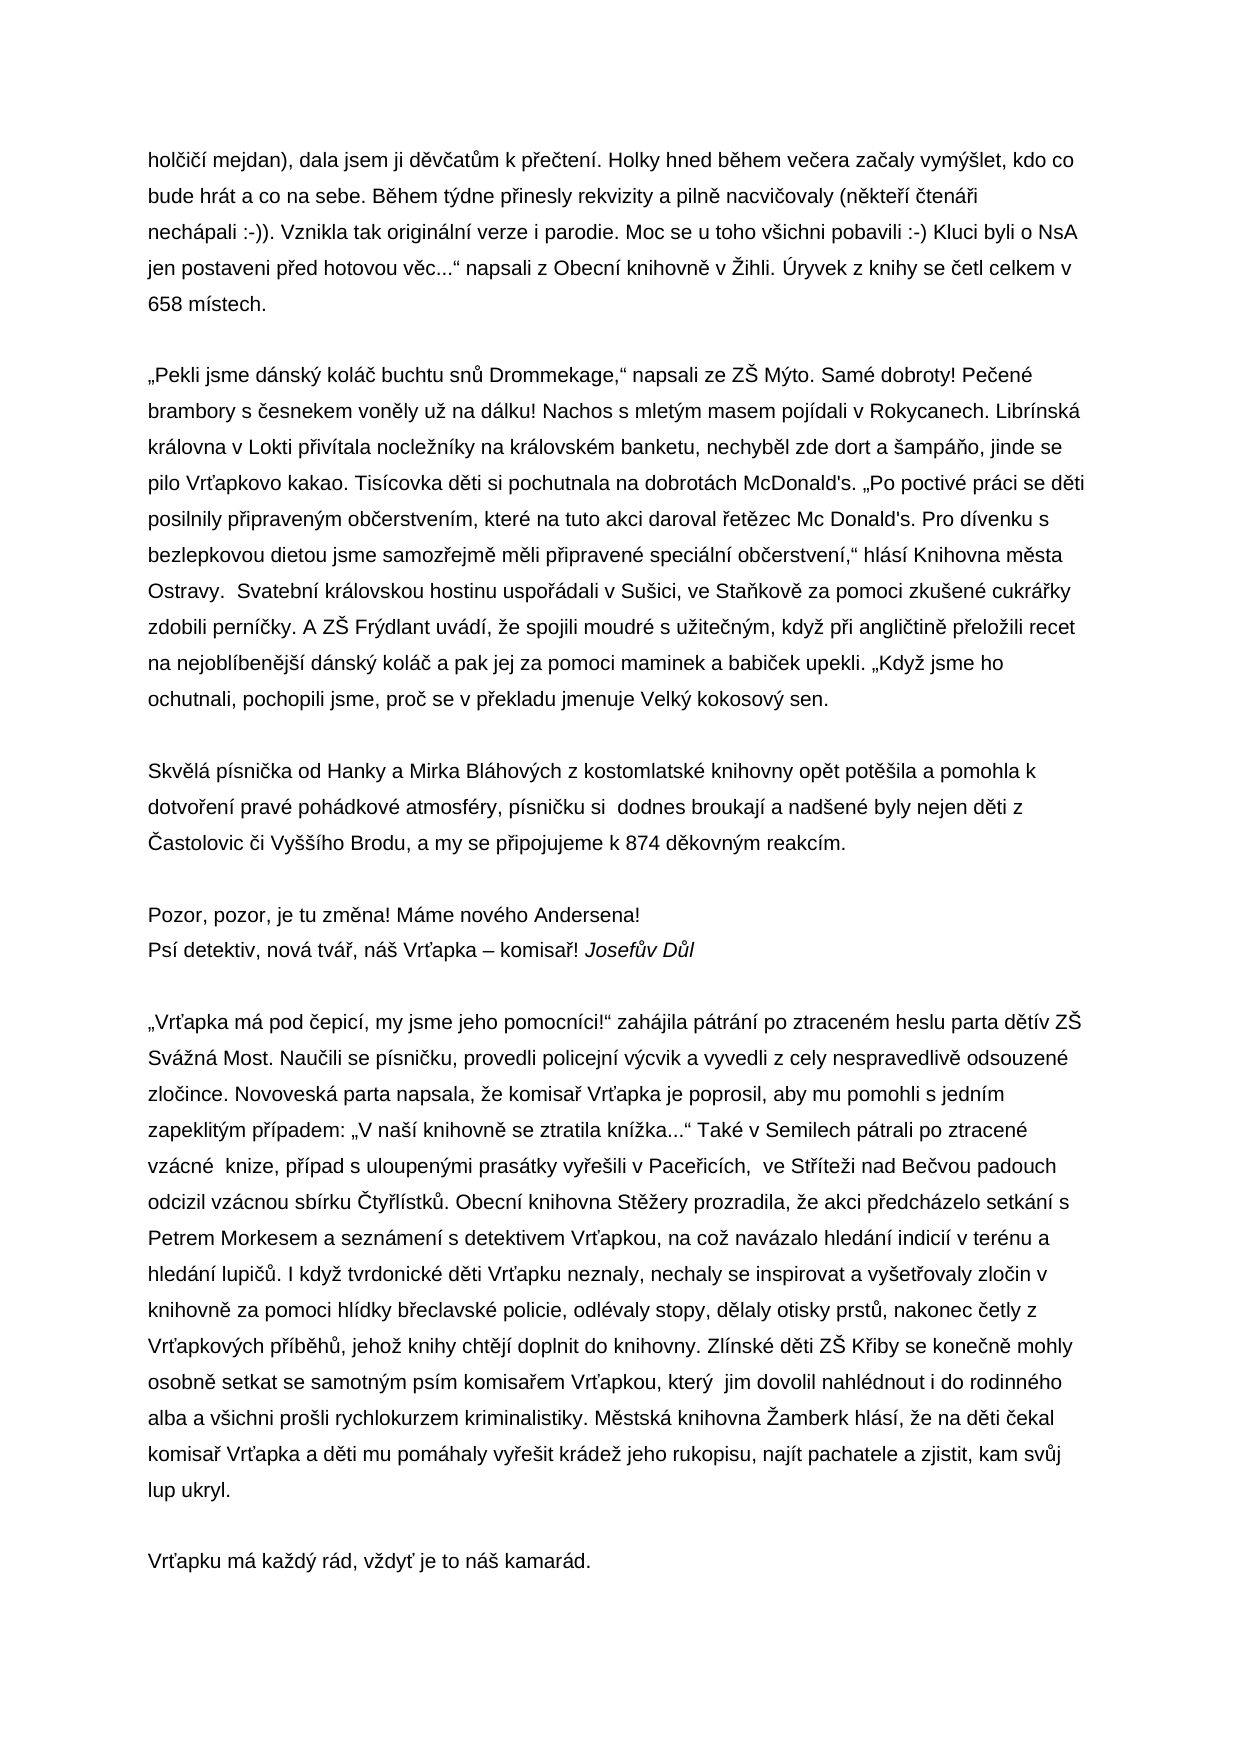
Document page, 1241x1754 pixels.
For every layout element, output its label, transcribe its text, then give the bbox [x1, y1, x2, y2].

text holčičí mejdan), dala jsem ji děvčatům k přečtení. Holky hned během večera začaly vymýšlet, kdo co bude hrát a co na sebe. Během týdne přinesly rekvizity a pilně nacvičovaly (někteří čtenáři nechápali :-)). Vznikla tak originální verze i parodie. Moc se u toho všichni pobavili :-) Kluci byli o NsA jen postaveni před hotovou věc...“ napsali z Obecní knihovně v Žihli. Úryvek z knihy se četl celkem v 658 místech. [148, 148, 1092, 315]
text Skvělá písnička od Hanky a Mirka Bláhových z kostomlatské knihovny opět potěšila a pomohla k dotvoření pravé pohádkové atmosféry, písničku si dodnes broukají a nadšené byly nejen děti z Častolovic či Vyššího Brodu, a my se připojujeme k 874 děkovným reakcím. [148, 759, 1092, 854]
text „Vrťapka má pod čepicí, my jsme jeho pomocníci!“ zahájila pátrání po ztraceném heslu parta dětív ZŠ Svážná Most. Naučili se písničku, provedli policejní výcvik a vyvedli z cely nespravedlivě odsouzené zločince. Novoveská parta napsala, že komisař Vrťapka je poprosil, aby mu pomohli s jedním zapeklitým případem: „V naší knihovně se ztratila knížka...“ Také v Semilech pátrali po ztracené vzácné knize, případ s uloupenými prasátky vyřešili v Paceřicích, ve Stříteži nad Bečvou padouch odcizil vzácnou sbírku Čtyřlístků. Obecní knihovna Stěžery prozradila, že akci předcházelo setkání s Petrem Morkesem a seznámení s detektivem Vrťapkou, na což navázalo hledání indicií v terénu a hledání lupičů. I když tvrdonické děti Vrťapku neznaly, nechaly se inspirovat a vyšetřovaly zločin v knihovně za pomoci hlídky břeclavské policie, odlévaly stopy, dělaly otisky prstů, nakonec četly z Vrťapkových příběhů, jehož knihy chtějí doplnit do knihovny. Zlínské děti ZŠ Křiby se konečně mohly osobně setkat se samotným psím komisařem Vrťapkou, který jim dovolil nahlédnout i do rodinného alba a všichni prošli rychlokurzem kriminalistiky. Městská knihovna Žamberk hlásí, že na děti čekal komisař Vrťapka a děti mu pomáhaly vyřešit krádež jeho rukopisu, najít pachatele a zjistit, kam svůj lup ukryl. [148, 1010, 1092, 1501]
text Pozor, pozor, je tu změna! Máme nového Andersena! Psí detektiv, nová tvář, náš Vrťapka – komisař! Josefův Důl [148, 902, 1092, 962]
text „Pekli jsme dánský koláč buchtu snů Drommekage,“ napsali ze ZŠ Mýto. Samé dobroty! Pečené brambory s česnekem voněly už na dálku! Nachos s mletým masem pojídali v Rokycanech. Librínská královna v Lokti přivítala nocležníky na královském banketu, nechyběl zde dort a šampáňo, jinde se pilo Vrťapkovo kakao. Tisícovka děti si pochutnala na dobrotách McDonald's. „Po poctivé práci se děti posilnily připraveným občerstvením, které na tuto akci daroval řetězec Mc Donald's. Pro dívenku s bezlepkovou dietou jsme samozřejmě měli připravené speciální občerstvení,“ hlásí Knihovna města Ostravy. Svatební královskou hostinu uspořádali v Sušici, ve Staňkově za pomoci zkušené cukrářky zdobili perníčky. A ZŠ Frýdlant uvádí, že spojili moudré s užitečným, když při angličtině přeložili recet na nejoblíbenější dánský koláč a pak jej za pomoci maminek a babiček upekli. „Když jsme ho ochutnali, pochopili jsme, proč se v překladu jmenuje Velký kokosový sen. [148, 363, 1092, 711]
text Vrťapku má každý rád, vždyť je to náš kamarád. [148, 1549, 1092, 1573]
